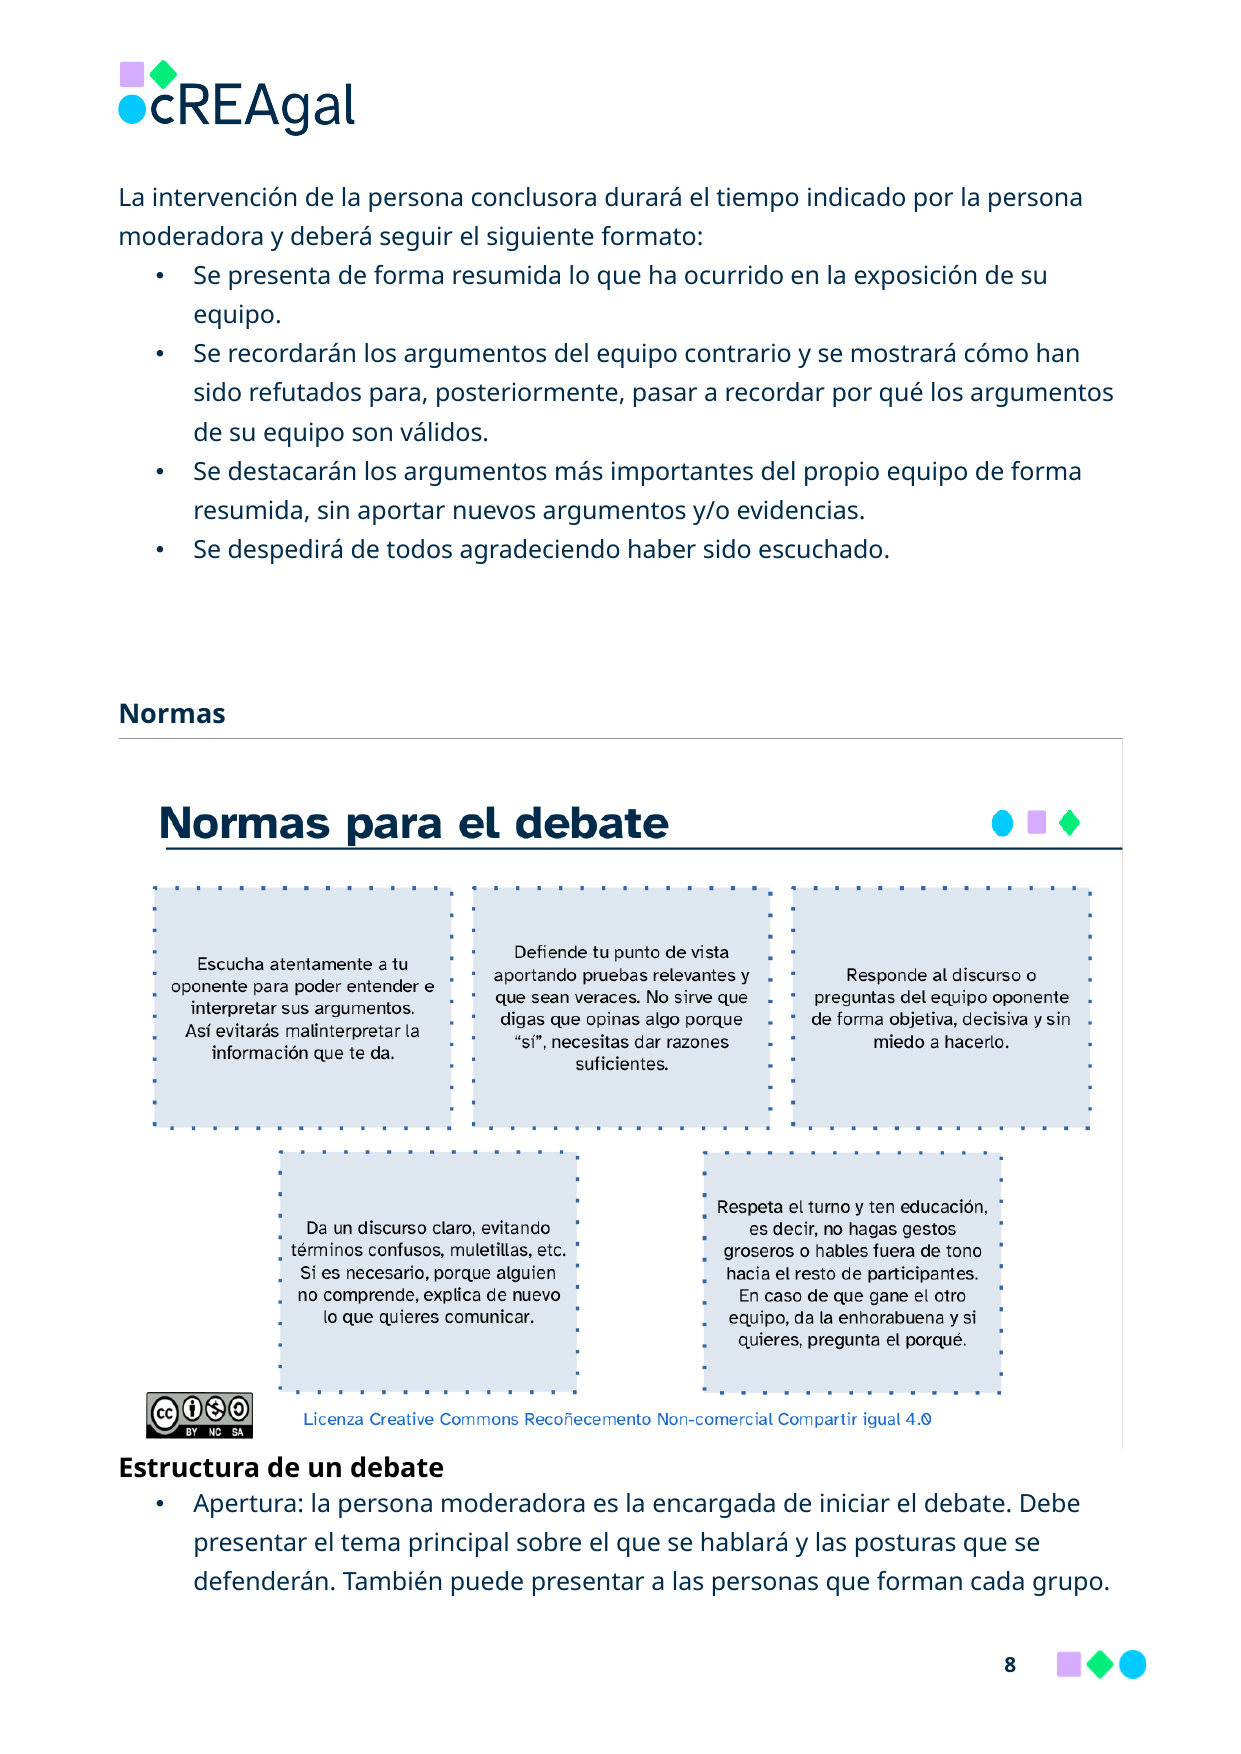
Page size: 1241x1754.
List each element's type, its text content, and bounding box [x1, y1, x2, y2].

list Se presenta de forma resumida lo que ha ocurrido en la exposición de su equipo. [156, 257, 1122, 331]
picture [1136, 1667, 1147, 1679]
subtitle Normas [118, 694, 1122, 731]
list Apertura: la persona moderadora es la encargada de iniciar el debate. Debe presentar el tema principal sobre el que se hablará y las posturas que se defenderán. También puede presentar a las personas que forman cada grupo. [156, 1486, 1122, 1598]
picture [1057, 1650, 1130, 1679]
picture [1137, 1650, 1147, 1661]
picture [118, 60, 355, 136]
picture [118, 738, 1123, 1449]
list Se despedirá de todos agradeciendo haber sido escuchado. [156, 532, 1122, 566]
subtitle Estructura de un debate [118, 1449, 1122, 1486]
list La intervención de la persona conclusora durará el tiempo indicado por la persona moderadora y deberá seguir el siguiente formato: [118, 179, 1122, 252]
list Se recordarán los argumentos del equipo contrario y se mostrará cómo han sido refutados para, posteriormente, pasar a recordar por qué los argumentos de su equipo son válidos. [156, 336, 1122, 448]
list Se destacarán los argumentos más importantes del propio equipo de forma resumida, sin aportar nuevos argumentos y/o evidencias. [156, 453, 1122, 527]
